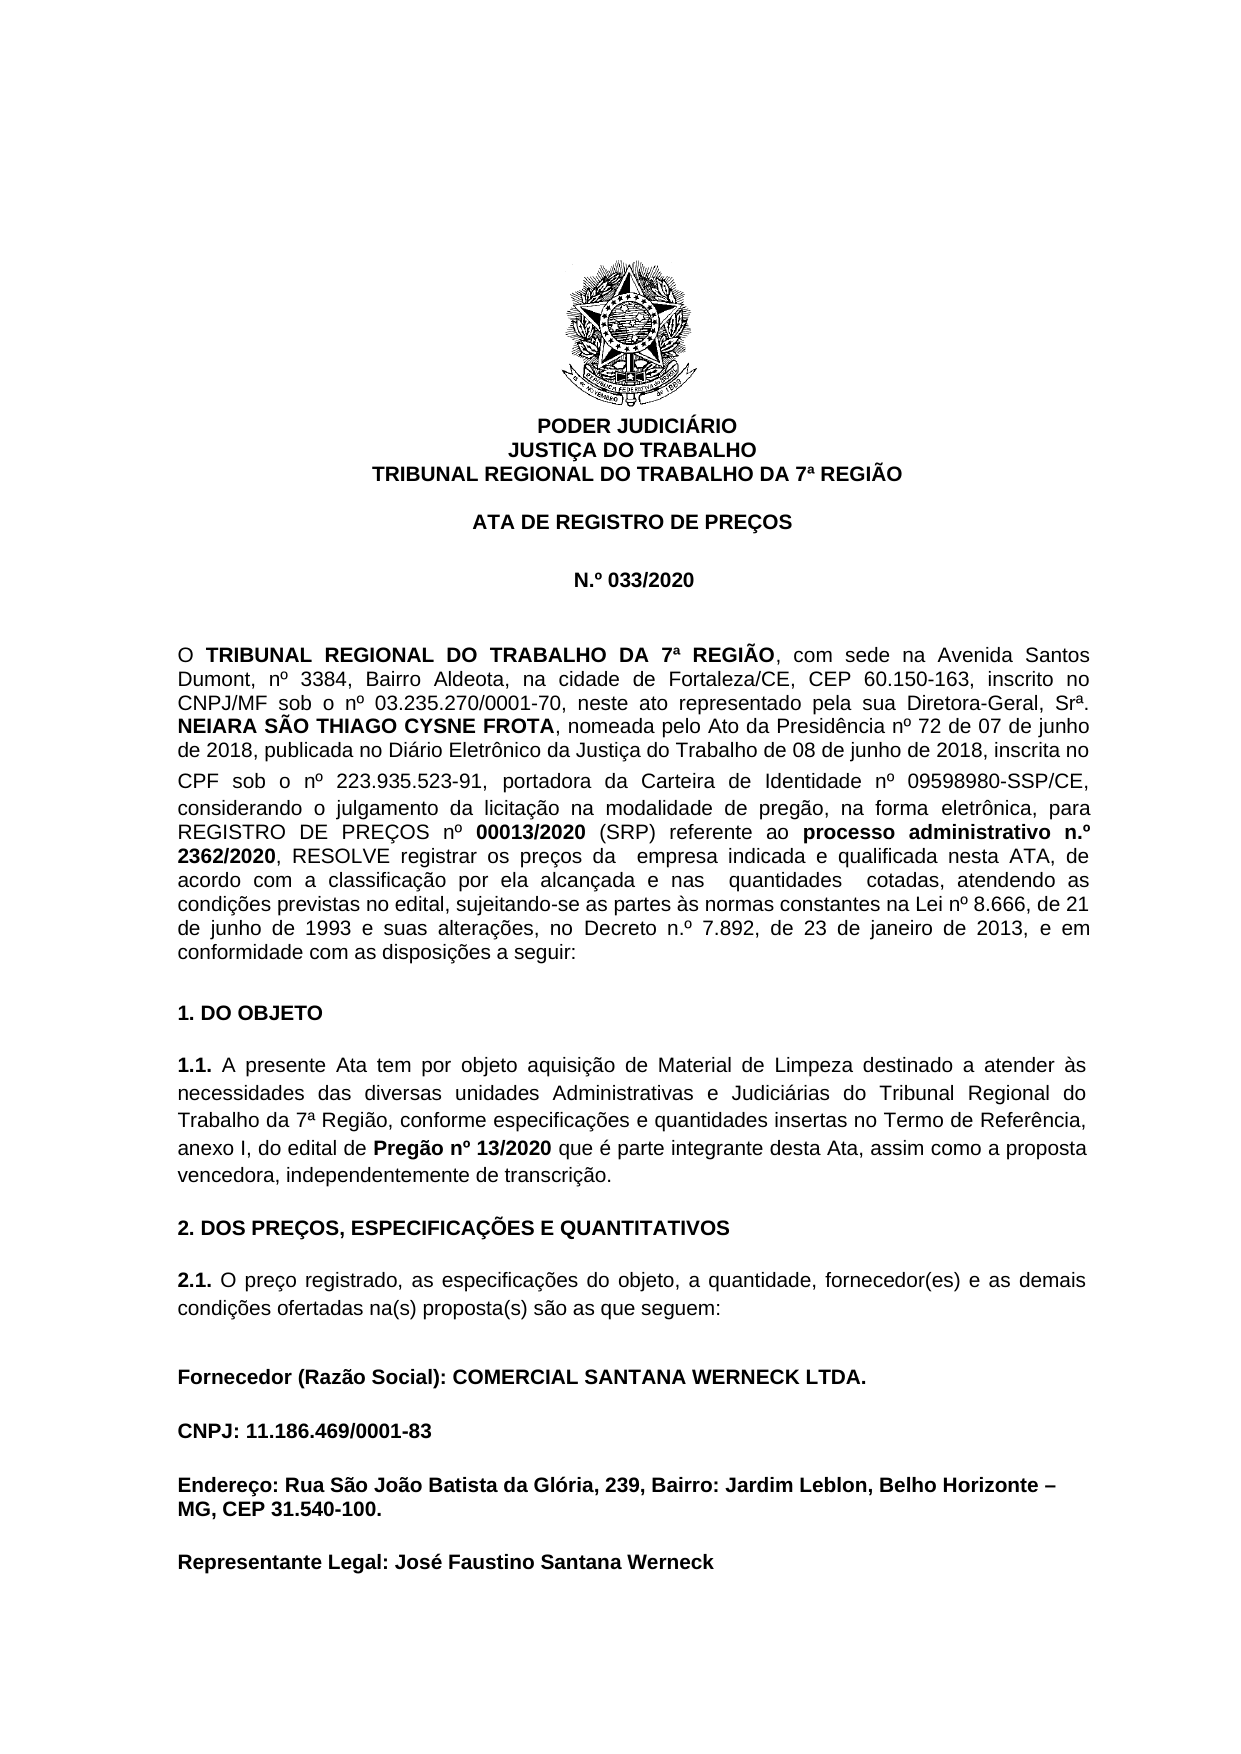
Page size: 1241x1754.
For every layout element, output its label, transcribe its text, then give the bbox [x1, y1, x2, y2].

text O TRIBUNAL REGIONAL DO TRABALHO DA 7ª REGIÃO, com sede na Avenida Santos Dumont, nº 3384, Bairro Aldeota, na cidade de Fortaleza/CE, CEP 60.150-163, inscrito no CNPJ/MF sob o nº 03.235.270/0001-70, neste ato representado pela sua Diretora-Geral, Srª. NEIARA SÃO THIAGO CYSNE FROTA, nomeada pelo Ato da Presidência nº 72 de 07 de junho de 2018, publicada no Diário Eletrônico da Justiça do Trabalho de 08 de junho de 2018, inscrita no CPF sob o nº 223.935.523-91, portadora da Carteira de Identidade nº 09598980-SSP/CE, considerando o julgamento da licitação na modalidade de pregão, na forma eletrônica, para REGISTRO DE PREÇOS nº 00013/2020 (SRP) referente ao processo administrativo n.º 2362/2020, RESOLVE registrar os preços da empresa indicada e qualificada nesta ATA, de acordo com a classificação por ela alcançada e nas quantidades cotadas, atendendo as condições previstas no edital, sujeitando-se as partes às normas constantes na Lei nº 8.666, de 21 de junho de 1993 e suas alterações, no Decreto n.º 7.892, de 23 de janeiro de 2013, e em conformidade com as disposições a seguir: [177, 642, 1090, 964]
text 2.1. O preço registrado, as especificações do objeto, a quantidade, fornecedor(es) e as demais condições ofertadas na(s) proposta(s) são as que seguem: [177, 1268, 1087, 1319]
text 2. DOS PREÇOS, ESPECIFICAÇÕES E QUANTITATIVOS [177, 1215, 1087, 1239]
text TRIBUNAL REGIONAL DO TRABALHO DA 7ª REGIÃO [177, 462, 1097, 486]
text N.º 033/2020 [177, 568, 1091, 592]
text Endereço: Rua São João Batista da Glória, 239, Bairro: Jardim Leblon, Belho Horizonte – MG, CEP 31.540-100. [177, 1472, 1091, 1520]
text JUSTIÇA DO TRABALHO [177, 438, 1087, 462]
text 1.1. A presente Ata tem por objeto aquisição de Material de Limpeza destinado a atender às necessidades das diversas unidades Administrativas e Judiciárias do Tribunal Regional do Trabalho da 7ª Região, conforme especificações e quantidades insertas no Termo de Referência, anexo I, do edital de Pregão nº 13/2020 que é parte integrante desta Ata, assim como a proposta vencedora, independentemente de transcrição. [177, 1053, 1087, 1187]
text Representante Legal: José Faustino Santana Werneck [177, 1550, 1091, 1574]
text Fornecedor (Razão Social): COMERCIAL SANTANA WERNECK LTDA. [177, 1365, 1091, 1389]
text CNPJ: 11.186.469/0001-83 [177, 1419, 1091, 1443]
text ATA DE REGISTRO DE PREÇOS [177, 510, 1087, 534]
text PODER JUDICIÁRIO [177, 414, 1097, 438]
text 1. DO OBJETO [177, 1000, 1087, 1024]
